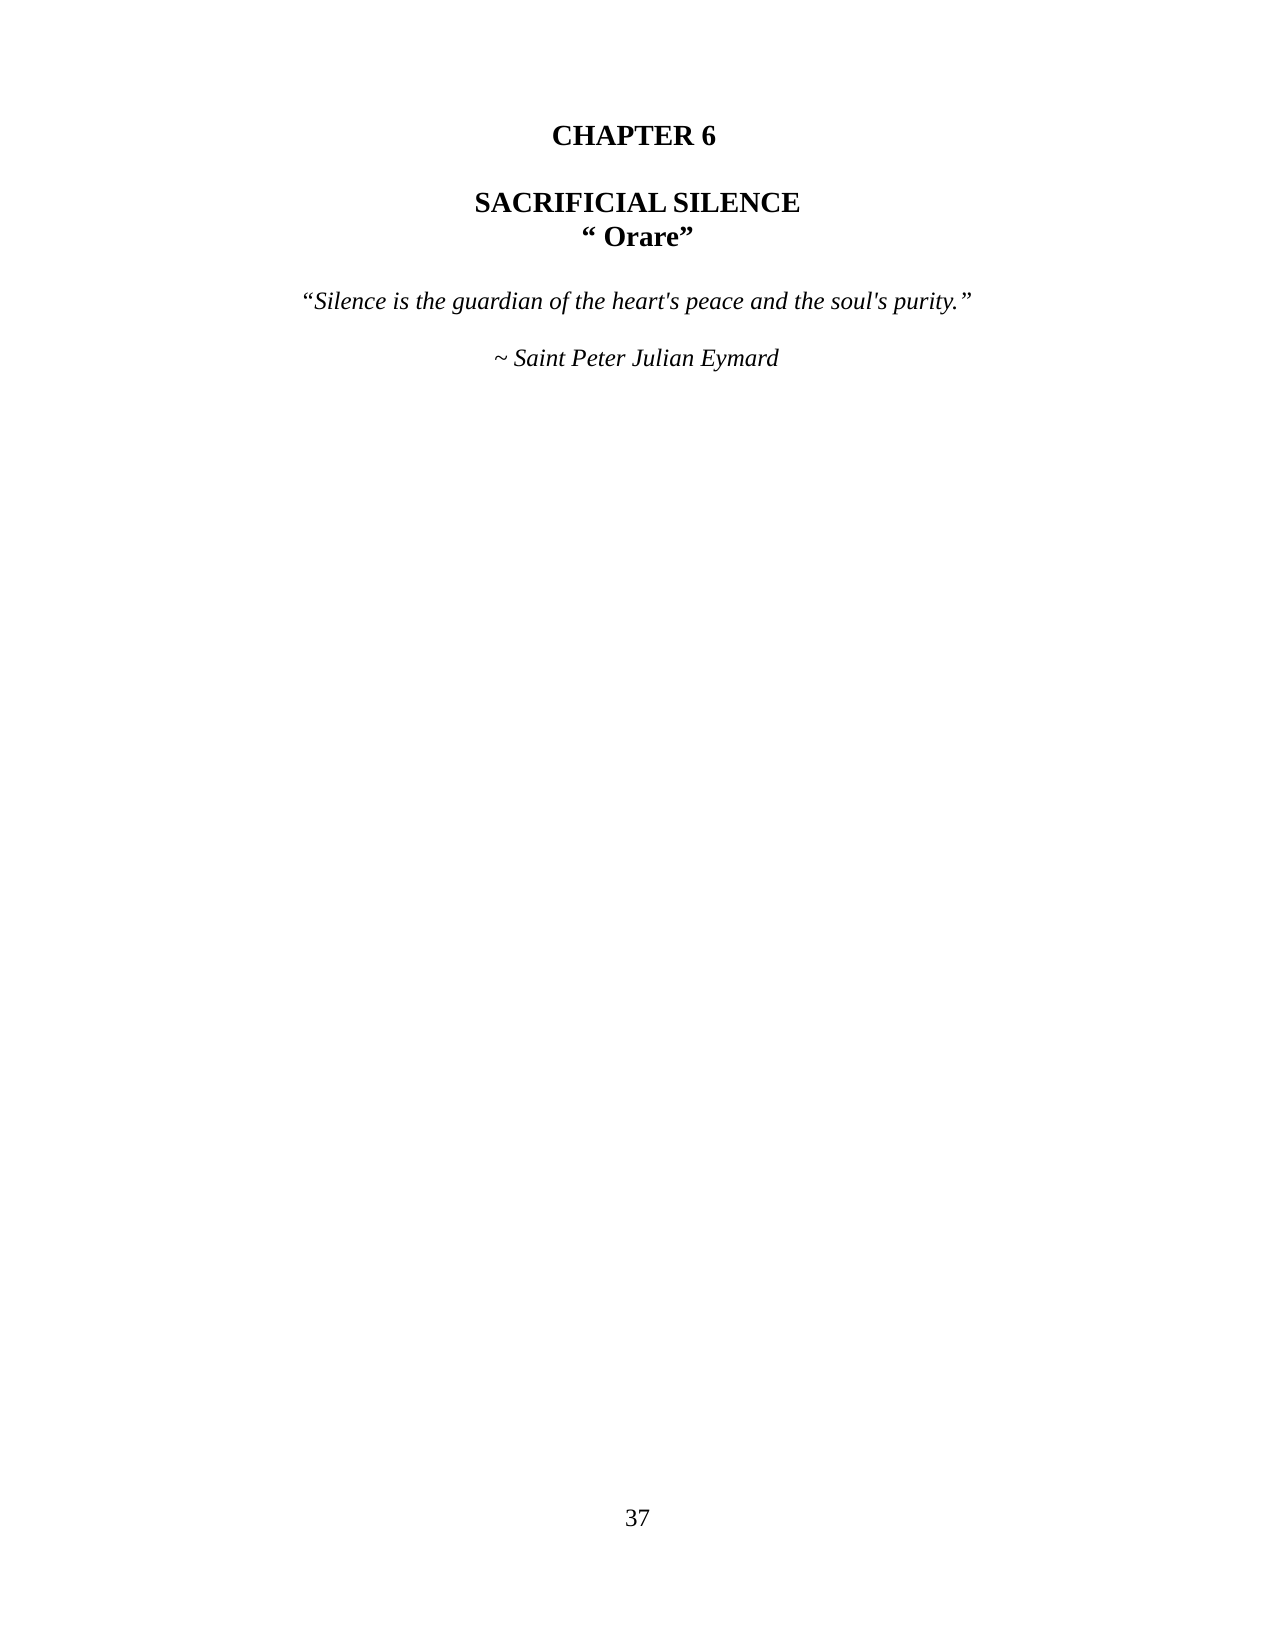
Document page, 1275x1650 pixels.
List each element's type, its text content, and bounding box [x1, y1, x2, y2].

text “ Orare” [118, 219, 1157, 252]
text SACRIFICIAL SILENCE [118, 185, 1157, 219]
text CHAPTER 6 [118, 118, 1157, 152]
text “Silence is the guardian of the heart's peace and the soul's purity.” [118, 286, 1157, 314]
text ~ Saint Peter Julian Eymard [118, 343, 1157, 372]
